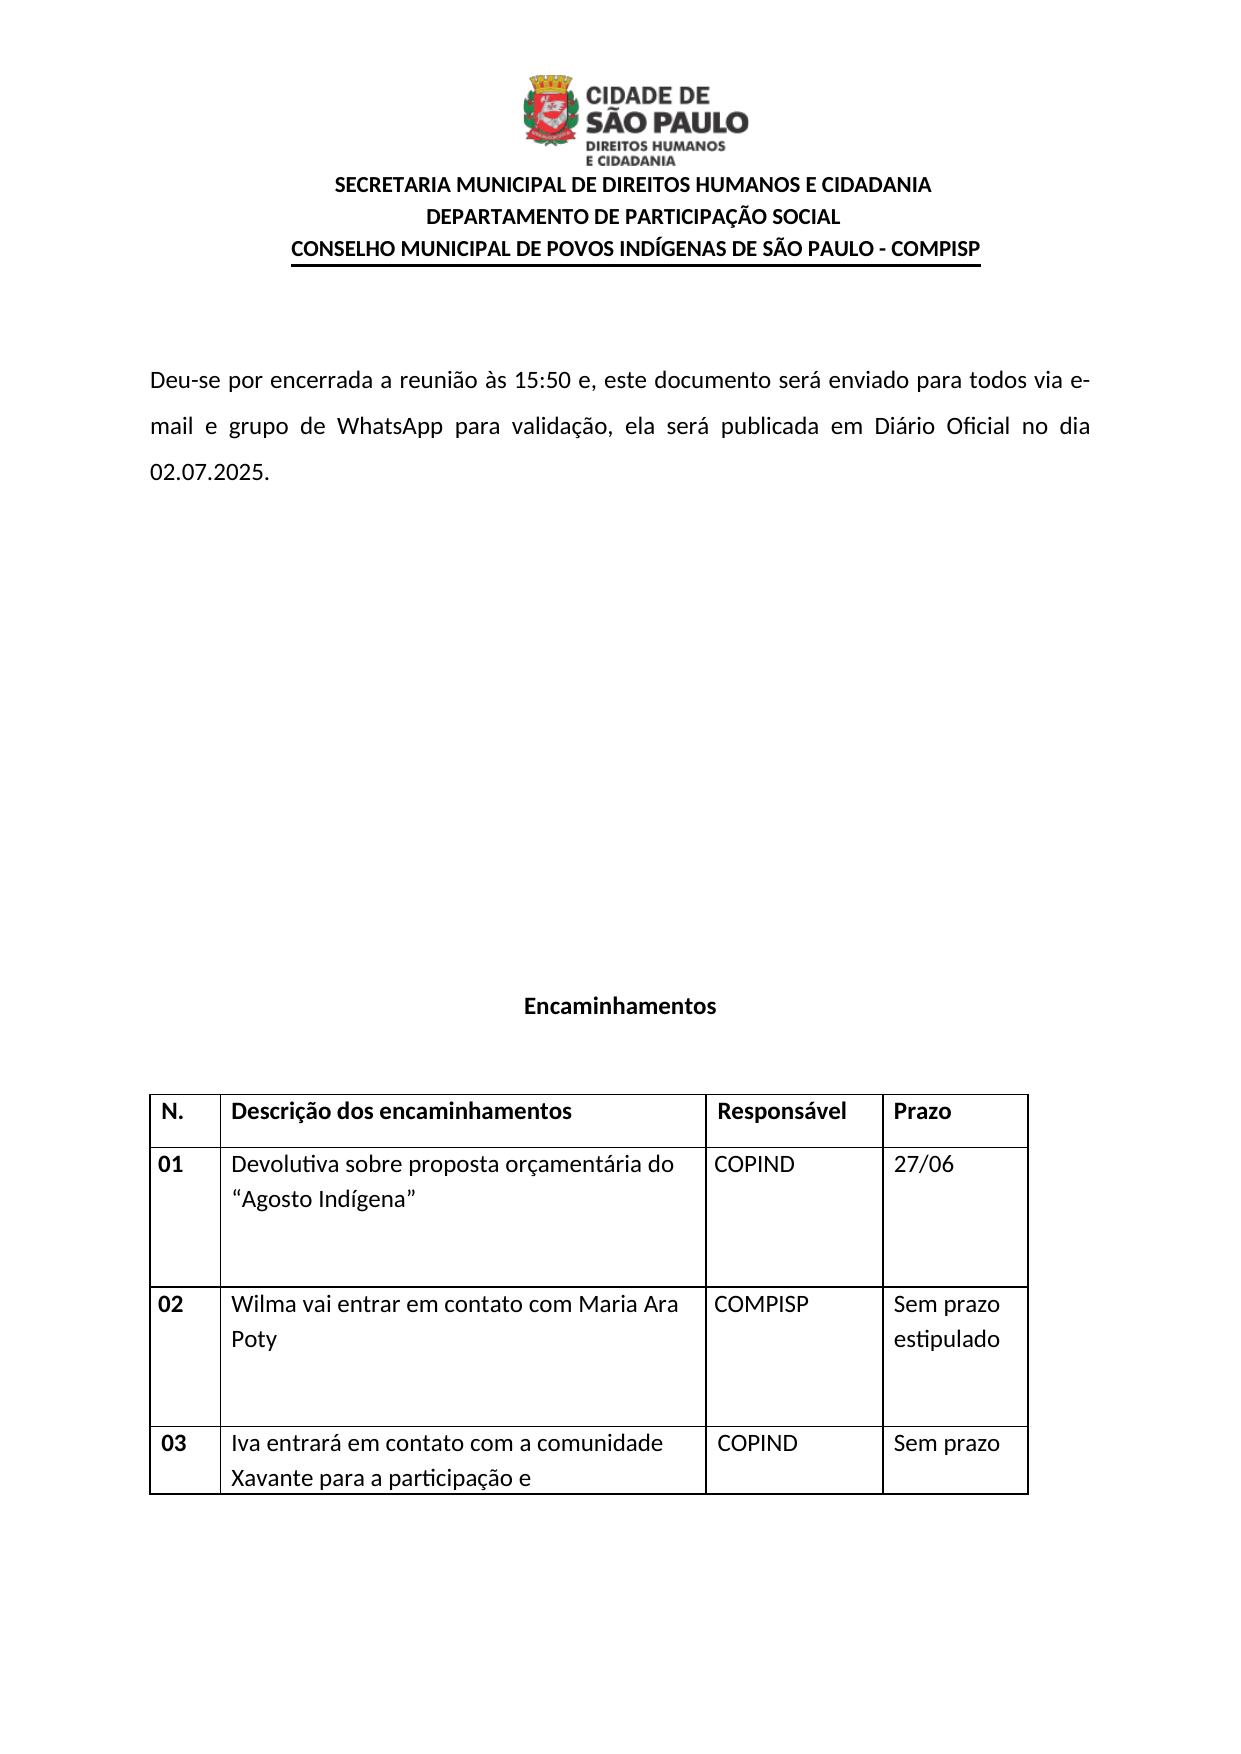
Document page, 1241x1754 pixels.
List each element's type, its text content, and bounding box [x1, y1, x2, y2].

table_cell 03 [151, 1427, 220, 1493]
table_cell Sem prazo [884, 1427, 1027, 1493]
table_cell Iva entrará em contato com a comunidade Xavante para a participação e [221, 1427, 705, 1493]
table_header N. [151, 1095, 220, 1146]
text Deu-se por encerrada a reunião às 15:50 e, este documento será enviado para todos via e-mail e grupo de WhatsApp para validação, ela será publicada em Diário Oficial no dia 02.07.2025. [150, 365, 1090, 487]
table_cell COMPISP [707, 1288, 882, 1426]
table_cell 01 [151, 1148, 220, 1286]
table_header Responsável [707, 1095, 882, 1146]
table_cell Devolutiva sobre proposta orçamentária do “Agosto Indígena” [221, 1148, 705, 1286]
text Encaminhamentos [150, 990, 1090, 1021]
table_cell Wilma vai entrar em contato com Maria Ara Poty [221, 1288, 705, 1426]
table_cell 02 [151, 1288, 220, 1426]
table_header Descrição dos encaminhamentos [221, 1095, 705, 1146]
table_cell 27/06 [884, 1148, 1027, 1286]
table_cell COPIND [707, 1427, 882, 1493]
table_cell COPIND [707, 1148, 882, 1286]
table_cell Sem prazo estipulado [884, 1288, 1027, 1426]
table_header Prazo [884, 1095, 1027, 1146]
